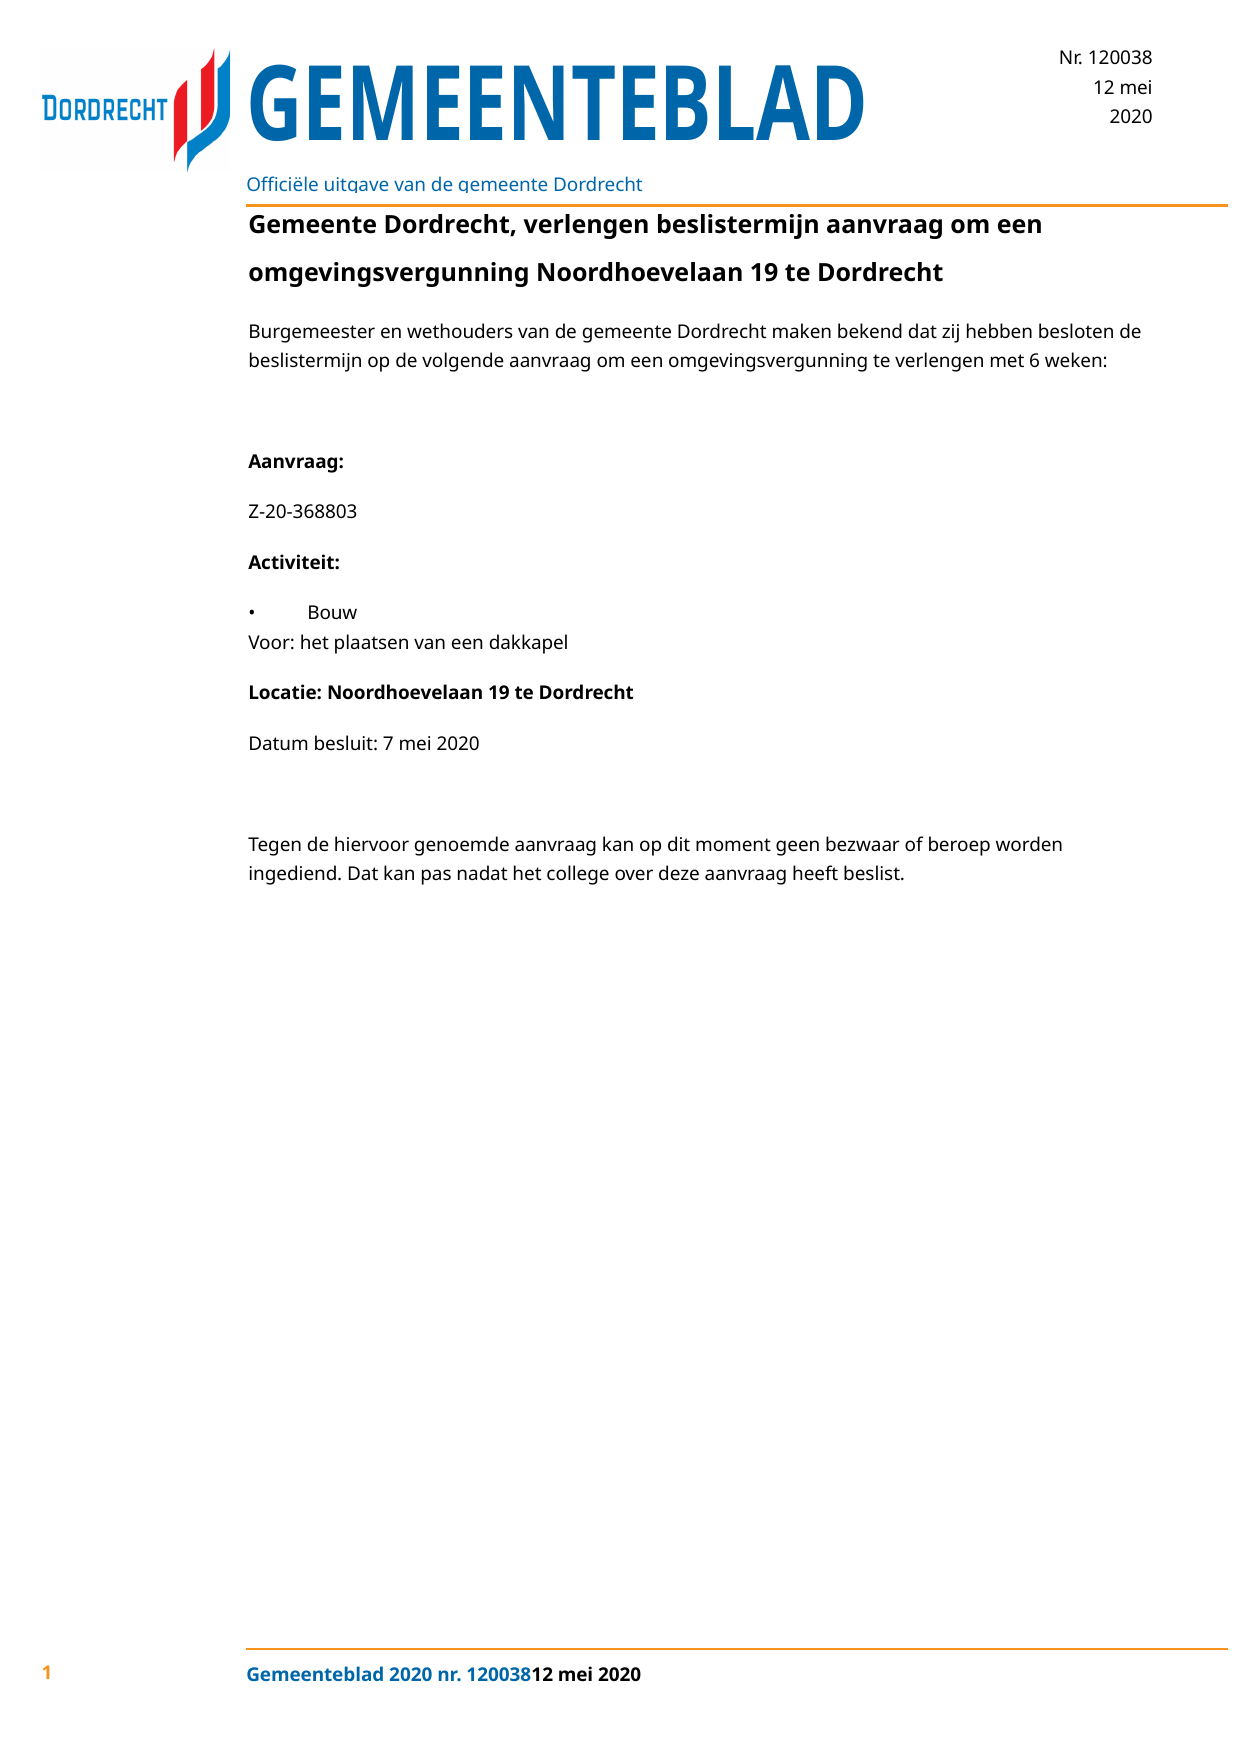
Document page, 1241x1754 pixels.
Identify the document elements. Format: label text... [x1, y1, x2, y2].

text Datum besluit: 7 mei 2020 [248, 730, 1152, 756]
text Burgemeester en wethouders van de gemeente Dordrecht maken bekend dat zij hebben besloten de beslistermijn op de volgende aanvraag om een omgevingsvergunning te verlengen met 6 weken: [248, 318, 1152, 373]
picture [41, 47, 231, 172]
list Bouw [248, 599, 1152, 625]
text Voor: het plaatsen van een dakkapel [248, 629, 1152, 655]
text Tegen de hiervoor genoemde aanvraag kan op dit moment geen bezwaar of beroep worden ingediend. Dat kan pas nadat het college over deze aanvraag heeft beslist. [248, 831, 1152, 886]
text Locatie: Noordhoevelaan 19 te Dordrecht [248, 679, 1152, 705]
text Gemeente Dordrecht, verlengen beslistermijn aanvraag om een omgevingsvergunning Noordhoevelaan 19 te Dordrecht [248, 207, 1152, 288]
text Activiteit: [248, 549, 1152, 575]
text Aanvraag: [248, 448, 1152, 474]
text Z-20-368803 [248, 499, 1152, 524]
